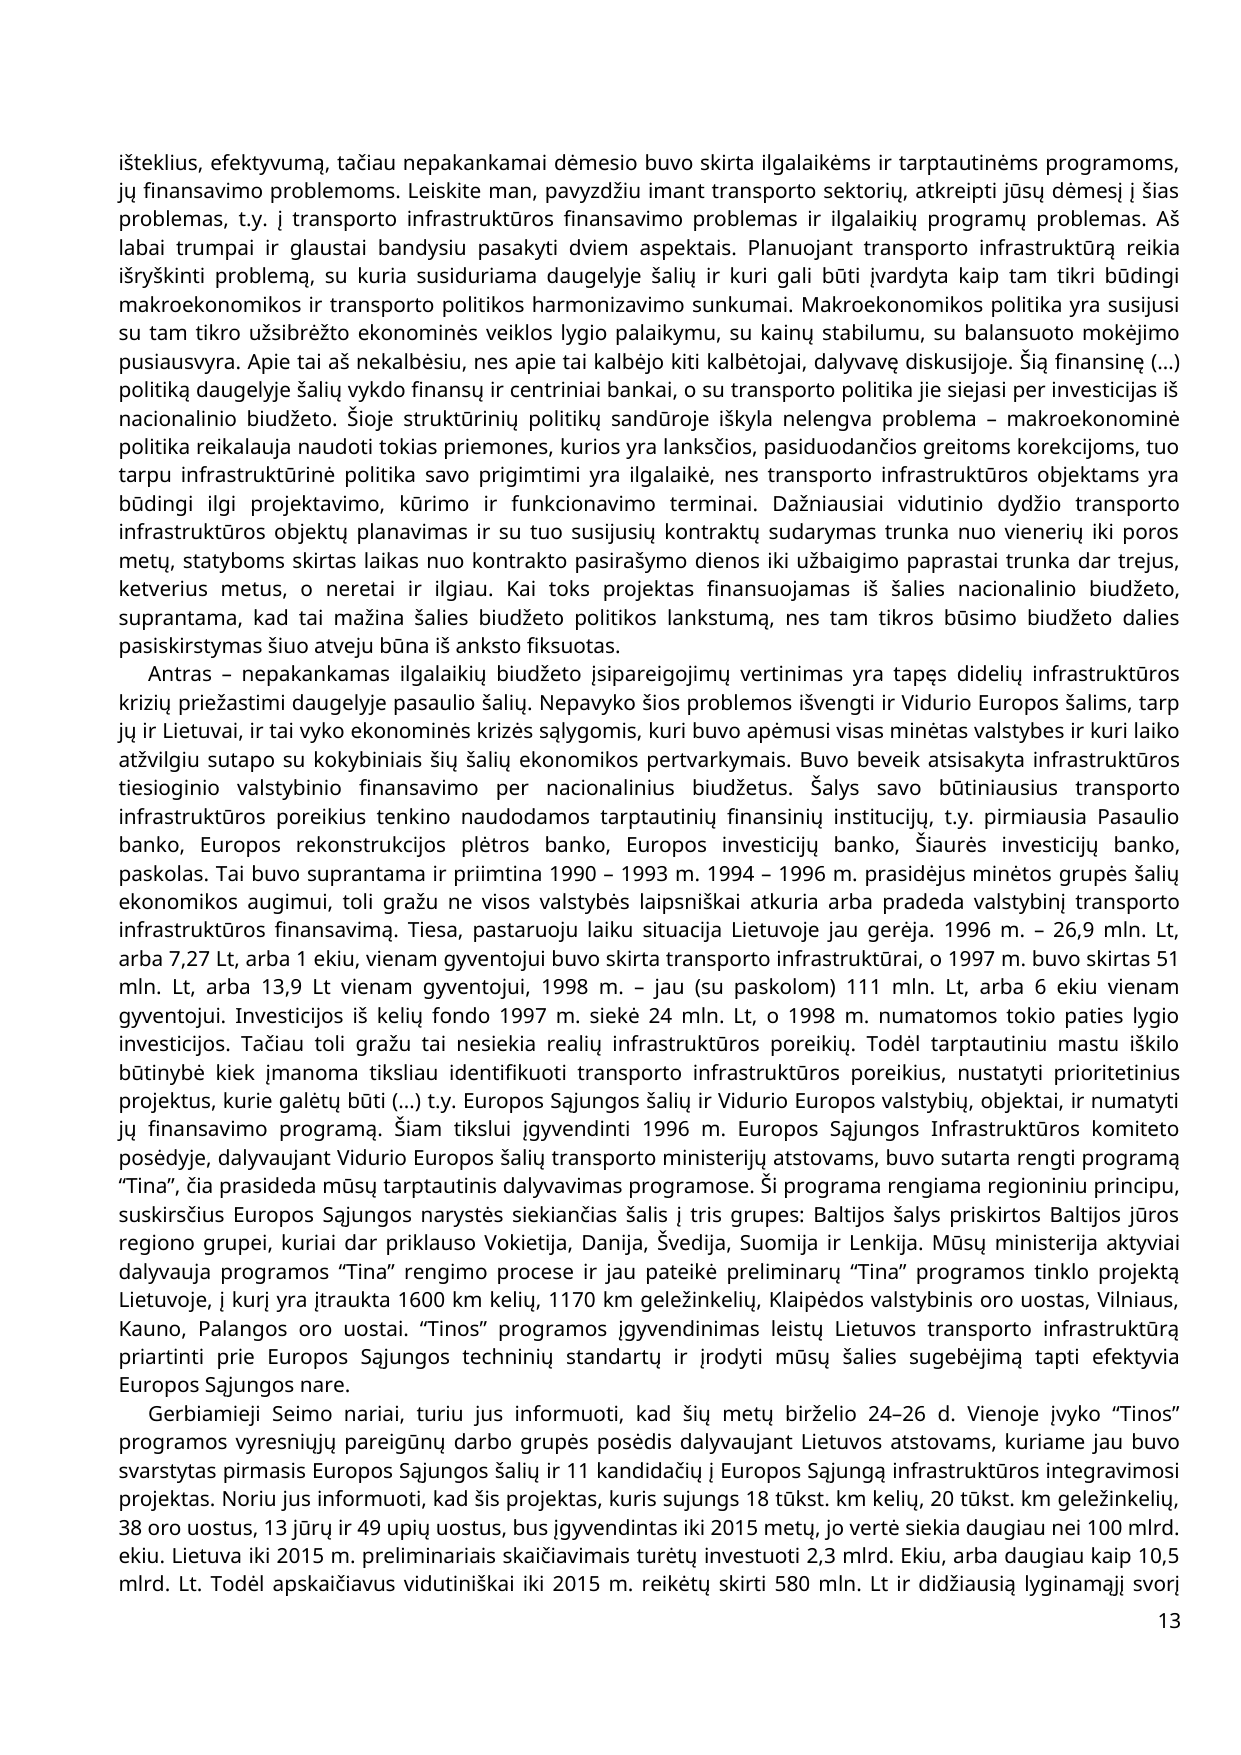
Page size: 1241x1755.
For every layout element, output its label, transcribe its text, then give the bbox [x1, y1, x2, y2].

text Antras – nepakankamas ilgalaikių biudžeto įsipareigojimų vertinimas yra tapęs didelių infrastruktūros krizių priežastimi daugelyje pasaulio šalių. Nepavyko šios problemos išvengti ir Vidurio Europos šalims, tarp jų ir Lietuvai, ir tai vyko ekonominės krizės sąlygomis, kuri buvo apėmusi visas minėtas valstybes ir kuri laiko atžvilgiu sutapo su kokybiniais šių šalių ekonomikos pertvarkymais. Buvo beveik atsisakyta infrastruktūros tiesioginio valstybinio finansavimo per nacionalinius biudžetus. Šalys savo būtiniausius transporto infrastruktūros poreikius tenkino naudodamos tarptautinių finansinių institucijų, t.y. pirmiausia Pasaulio banko, Europos rekonstrukcijos plėtros banko, Europos investicijų banko, Šiaurės investicijų banko, paskolas. Tai buvo suprantama ir priimtina 1990 – 1993 m. 1994 – 1996 m. prasidėjus minėtos grupės šalių ekonomikos augimui, toli gražu ne visos valstybės laipsniškai atkuria arba pradeda valstybinį transporto infrastruktūros finansavimą. Tiesa, pastaruoju laiku situacija Lietuvoje jau gerėja. 1996 m. – 26,9 mln. Lt, arba 7,27 Lt, arba 1 ekiu, vienam gyventojui buvo skirta transporto infrastruktūrai, o 1997 m. buvo skirtas 51 mln. Lt, arba 13,9 Lt vienam gyventojui, 1998 m. – jau (su paskolom) 111 mln. Lt, arba 6 ekiu vienam gyventojui. Investicijos iš kelių fondo 1997 m. siekė 24 mln. Lt, o 1998 m. numatomos tokio paties lygio investicijos. Tačiau toli gražu tai nesiekia realių infrastruktūros poreikių. Todėl tarptautiniu mastu iškilo būtinybė kiek įmanoma tiksliau identifikuoti transporto infrastruktūros poreikius, nustatyti prioritetinius projektus, kurie galėtų būti (…) t.y. Europos Sąjungos šalių ir Vidurio Europos valstybių, objektai, ir numatyti jų finansavimo programą. Šiam tikslui įgyvendinti 1996 m. Europos Sąjungos Infrastruktūros komiteto posėdyje, dalyvaujant Vidurio Europos šalių transporto ministerijų atstovams, buvo sutarta rengti programą “Tina”, čia prasideda mūsų tarptautinis dalyvavimas programose. Ši programa rengiama regioniniu principu, suskirsčius Europos Sąjungos narystės siekiančias šalis į tris grupes: Baltijos šalys priskirtos Baltijos jūros regiono grupei, kuriai dar priklauso Vokietija, Danija, Švedija, Suomija ir Lenkija. Mūsų ministerija aktyviai dalyvauja programos “Tina” rengimo procese ir jau pateikė preliminarų “Tina” programos tinklo projektą Lietuvoje, į kurį yra įtraukta 1600 km kelių, 1170 km geležinkelių, Klaipėdos valstybinis oro uostas, Vilniaus, Kauno, Palangos oro uostai. “Tinos” programos įgyvendinimas leistų Lietuvos transporto infrastruktūrą priartinti prie Europos Sąjungos techninių standartų ir įrodyti mūsų šalies sugebėjimą tapti efektyvia Europos Sąjungos nare. [118, 659, 1181, 1399]
text išteklius, efektyvumą, tačiau nepakankamai dėmesio buvo skirta ilgalaikėms ir tarptautinėms programoms, jų finansavimo problemoms. Leiskite man, pavyzdžiu imant transporto sektorių, atkreipti jūsų dėmesį į šias problemas, t.y. į transporto infrastruktūros finansavimo problemas ir ilgalaikių programų problemas. Aš labai trumpai ir glaustai bandysiu pasakyti dviem aspektais. Planuojant transporto infrastruktūrą reikia išryškinti problemą, su kuria susiduriama daugelyje šalių ir kuri gali būti įvardyta kaip tam tikri būdingi makroekonomikos ir transporto politikos harmonizavimo sunkumai. Makroekonomikos politika yra susijusi su tam tikro užsibrėžto ekonominės veiklos lygio palaikymu, su kainų stabilumu, su balansuoto mokėjimo pusiausvyra. Apie tai aš nekalbėsiu, nes apie tai kalbėjo kiti kalbėtojai, dalyvavę diskusijoje. Šią finansinę (…) politiką daugelyje šalių vykdo finansų ir centriniai bankai, o su transporto politika jie siejasi per investicijas iš nacionalinio biudžeto. Šioje struktūrinių politikų sandūroje iškyla nelengva problema – makroekonominė politika reikalauja naudoti tokias priemones, kurios yra lanksčios, pasiduodančios greitoms korekcijoms, tuo tarpu infrastruktūrinė politika savo prigimtimi yra ilgalaikė, nes transporto infrastruktūros objektams yra būdingi ilgi projektavimo, kūrimo ir funkcionavimo terminai. Dažniausiai vidutinio dydžio transporto infrastruktūros objektų planavimas ir su tuo susijusių kontraktų sudarymas trunka nuo vienerių iki poros metų, statyboms skirtas laikas nuo kontrakto pasirašymo dienos iki užbaigimo paprastai trunka dar trejus, ketverius metus, o neretai ir ilgiau. Kai toks projektas finansuojamas iš šalies nacionalinio biudžeto, suprantama, kad tai mažina šalies biudžeto politikos lankstumą, nes tam tikros būsimo biudžeto dalies pasiskirstymas šiuo atveju būna iš anksto fiksuotas. [118, 148, 1181, 659]
text Gerbiamieji Seimo nariai, turiu jus informuoti, kad šių metų birželio 24–26 d. Vienoje įvyko “Tinos” programos vyresniųjų pareigūnų darbo grupės posėdis dalyvaujant Lietuvos atstovams, kuriame jau buvo svarstytas pirmasis Europos Sąjungos šalių ir 11 kandidačių į Europos Sąjungą infrastruktūros integravimosi projektas. Noriu jus informuoti, kad šis projektas, kuris sujungs 18 tūkst. km kelių, 20 tūkst. km geležinkelių, 38 oro uostus, 13 jūrų ir 49 upių uostus, bus įgyvendintas iki 2015 metų, jo vertė siekia daugiau nei 100 mlrd. ekiu. Lietuva iki 2015 m. preliminariais skaičiavimais turėtų investuoti 2,3 mlrd. Ekiu, arba daugiau kaip 10,5 mlrd. Lt. Todėl apskaičiavus vidutiniškai iki 2015 m. reikėtų skirti 580 mln. Lt ir didžiausią lyginamąjį svorį [118, 1399, 1181, 1598]
